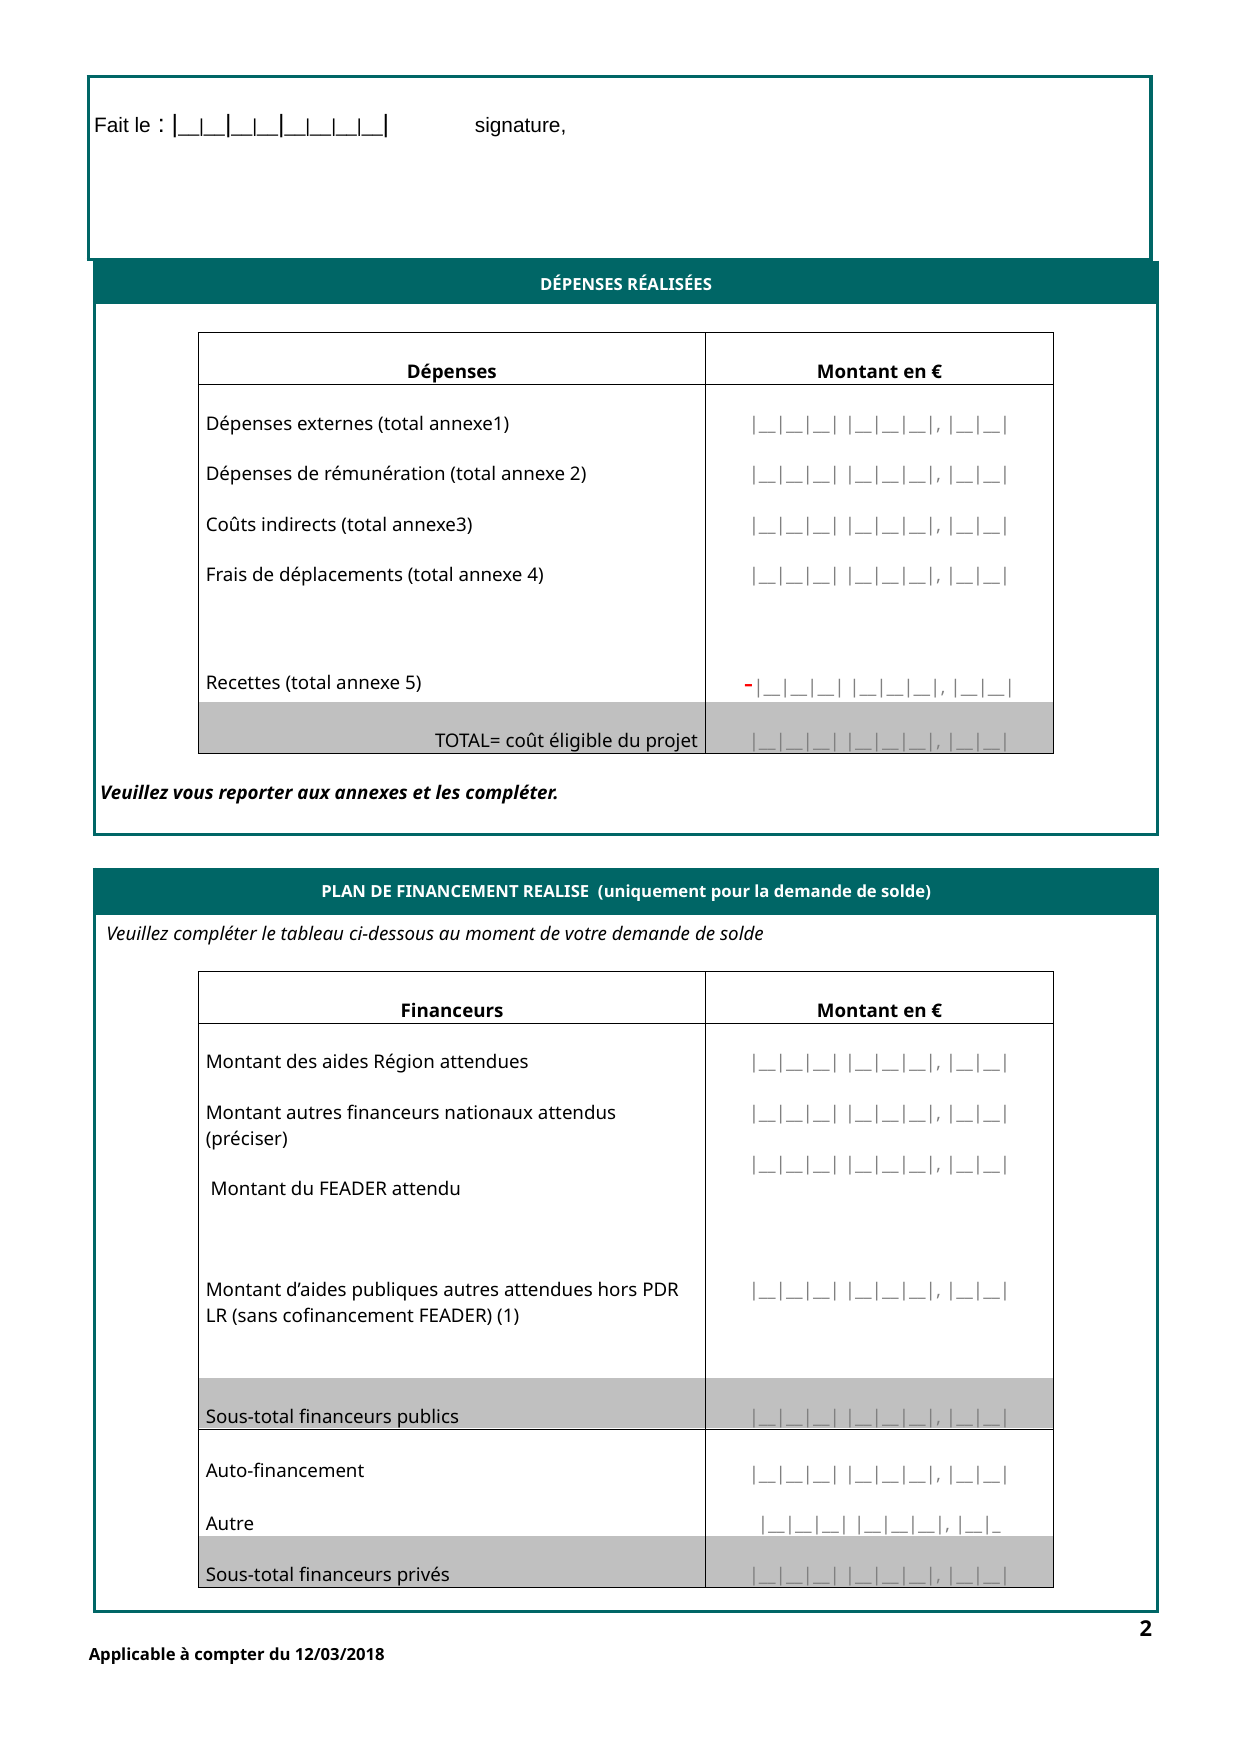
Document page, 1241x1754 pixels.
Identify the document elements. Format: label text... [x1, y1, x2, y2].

table_header Montant en € [706, 972, 1053, 1023]
table_cell TOTAL= coût éligible du projet [199, 702, 705, 753]
table_cell Veuillez vous reporter aux annexes et les compléter. [96, 304, 1156, 833]
table_cell Dépenses externes (total annexe1) Dépenses de rémunération (total annexe 2) Coûts indirects (total annexe3) Frais de déplacements (total annexe 4) [199, 385, 705, 637]
table_cell Auto-financement [199, 1430, 705, 1486]
table_cell -|__|__|__| |__|__|__|, |__|__| [706, 638, 1053, 702]
table_header Dépenses Réalisées [96, 264, 1156, 301]
table_cell |__|__|__| |__|__|__|, |__|__| |__|__|__| |__|__|__|, |__|__| |__|__|__| |__|__|__|, |__|__| |__|__|__| |__|__|__|, |__|__| [706, 385, 1053, 637]
table_cell |__|__|__| |__|__|__|, |__|__| [706, 702, 1053, 753]
table_cell Sous-total financeurs privés [199, 1536, 705, 1587]
table_header Financeurs [199, 972, 705, 1023]
table_cell |__|__|__| |__|__|__|, |__|__| [706, 1251, 1053, 1378]
table_header Dépenses [199, 333, 705, 384]
table_cell Fait le : |__|__|__|__|__|__|__|__| signature, [90, 78, 1149, 257]
table_cell |__|__|__| |__|__|__|, |__|__| [706, 1430, 1053, 1486]
table_cell Autre [199, 1486, 705, 1536]
table_cell Montant des aides Région attendues Montant autres financeurs nationaux attendus (préciser) Montant du FEADER attendu [199, 1024, 705, 1251]
table_cell Montant d’aides publiques autres attendues hors PDR LR (sans cofinancement FEADER) (1) [199, 1251, 705, 1378]
table_header PLAN DE FINANCEMENT REALISE (uniquement pour la demande de solde) [96, 871, 1156, 908]
table_cell |__|__|__| |__|__|__|, |__|_ [706, 1486, 1053, 1536]
table_cell |__|__|__| |__|__|__|, |__|__| [706, 1536, 1053, 1587]
table_cell |__|__|__| |__|__|__|, |__|__| |__|__|__| |__|__|__|, |__|__| |__|__|__| |__|__|__|, |__|__| [706, 1024, 1053, 1251]
table_cell Sous-total financeurs publics [199, 1378, 705, 1428]
table_cell Recettes (total annexe 5) [199, 638, 705, 702]
table_header Montant en € [706, 333, 1053, 384]
table_cell |__|__|__| |__|__|__|, |__|__| [706, 1378, 1053, 1428]
table_header Veuillez compléter le tableau ci-dessous au moment de votre demande de solde [96, 915, 1156, 1610]
